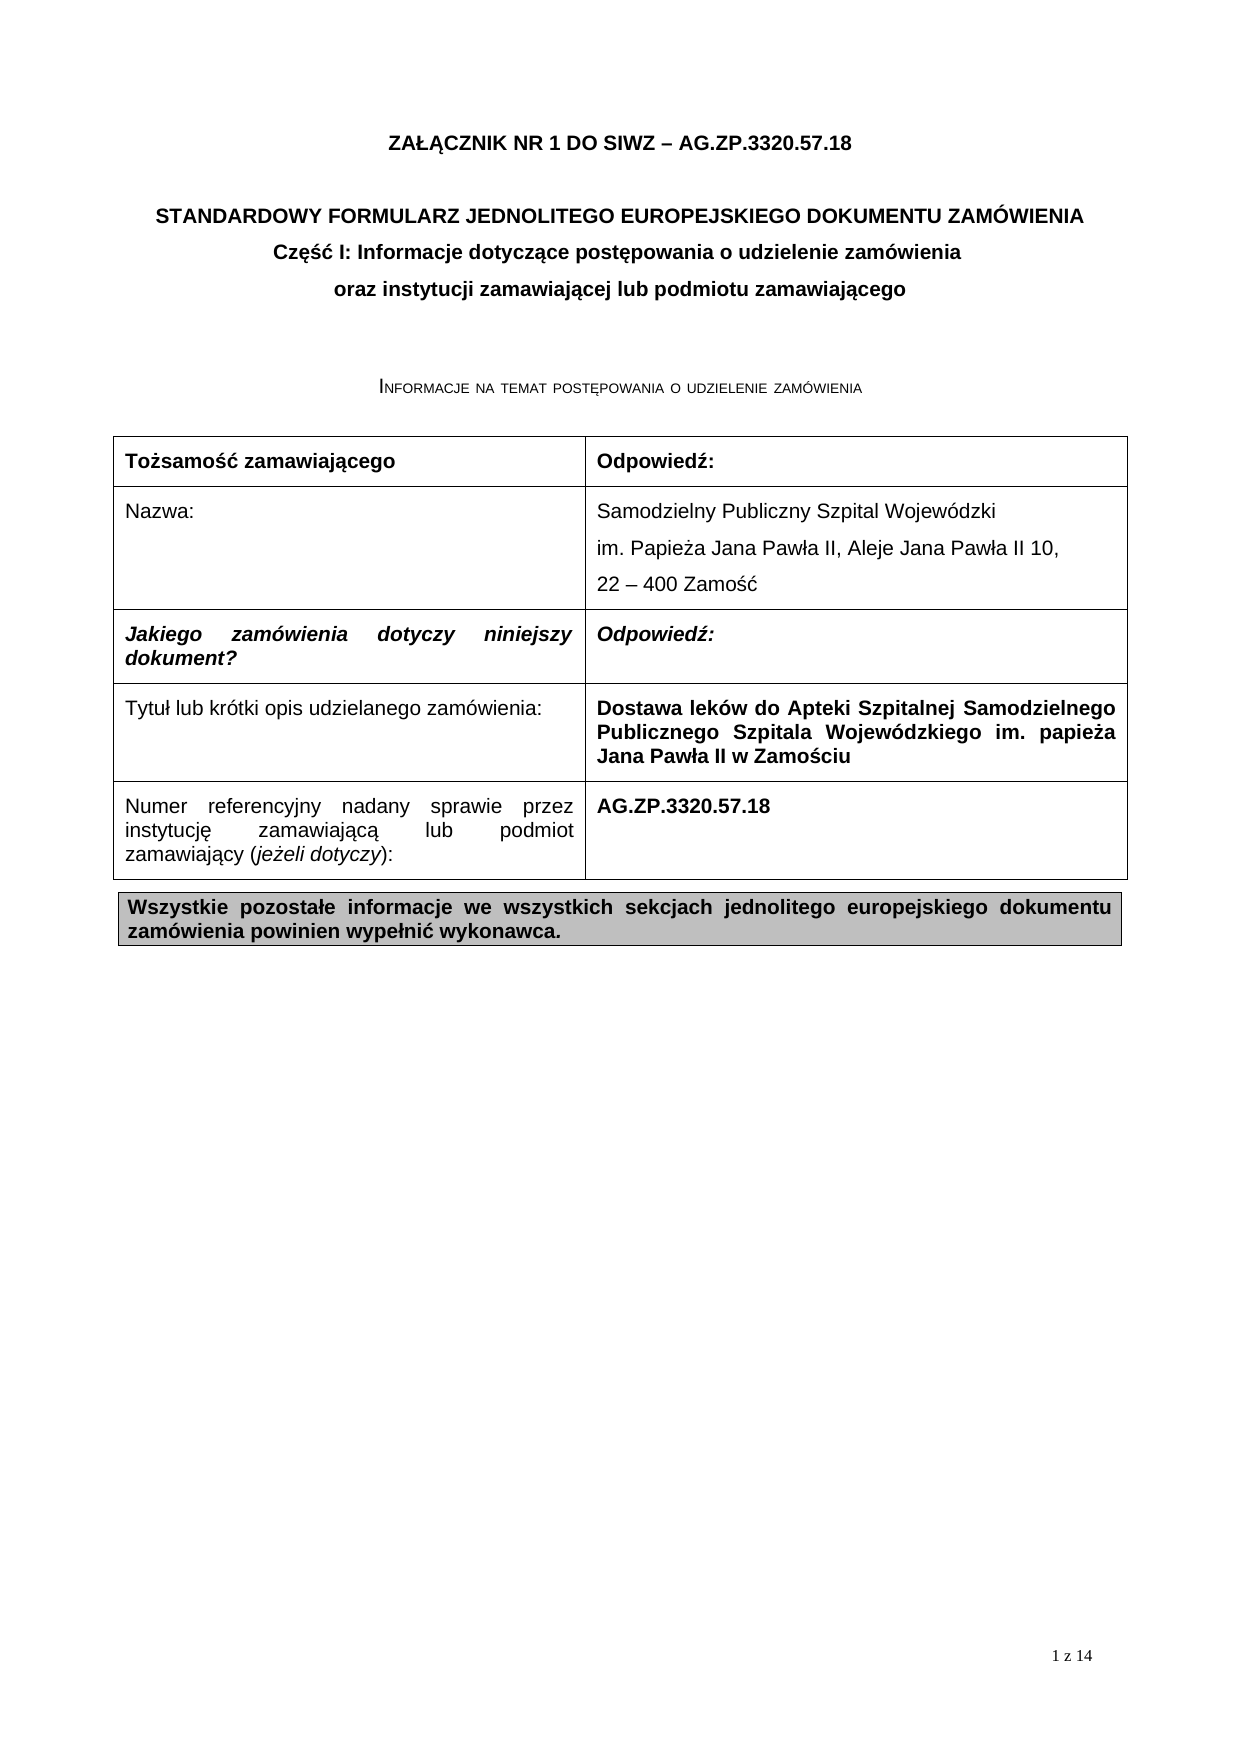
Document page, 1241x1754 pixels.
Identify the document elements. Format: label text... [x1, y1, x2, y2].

table_cell Odpowiedź: [586, 610, 1127, 683]
table_cell Samodzielny Publiczny Szpital Wojewódzki im. Papieża Jana Pawła II, Aleje Jana Pawła II 10, 22 – 400 Zamość [586, 487, 1127, 609]
table_cell Dostawa leków do Apteki Szpitalnej Samodzielnego Publicznego Szpitala Wojewódzkiego im. papieża Jana Pawła II w Zamościu [586, 684, 1127, 781]
table_cell Jakiego zamówienia dotyczy niniejszy dokument? [114, 610, 585, 683]
title Informacje na temat postępowania o udzielenie zamówienia [118, 374, 1122, 398]
table_cell AG.ZP.3320.57.18 [586, 782, 1127, 878]
table_cell Numer referencyjny nadany sprawie przez instytucję zamawiającą lub podmiot zamawiający (jeżeli dotyczy): [114, 782, 585, 878]
text Standardowy formularz jednolitego europejskiego dokumentu zamówienia [118, 203, 1122, 227]
table_cell Nazwa: [114, 487, 585, 609]
table_cell Tytuł lub krótki opis udzielanego zamówienia: [114, 684, 585, 781]
table_header Odpowiedź: [586, 437, 1127, 486]
text oraz instytucji zamawiającej lub podmiotu zamawiającego [118, 276, 1122, 300]
text Wszystkie pozostałe informacje we wszystkich sekcjach jednolitego europejskiego dokumentu zamówienia powinien wypełnić wykonawca. [119, 893, 1121, 945]
table_header Tożsamość zamawiającego [114, 437, 585, 486]
text Część I: Informacje dotyczące postępowania o udzielenie zamówienia [118, 240, 1122, 264]
text Załącznik nr 1 do SIWZ – AG.ZP.3320.57.18 [118, 131, 1122, 154]
